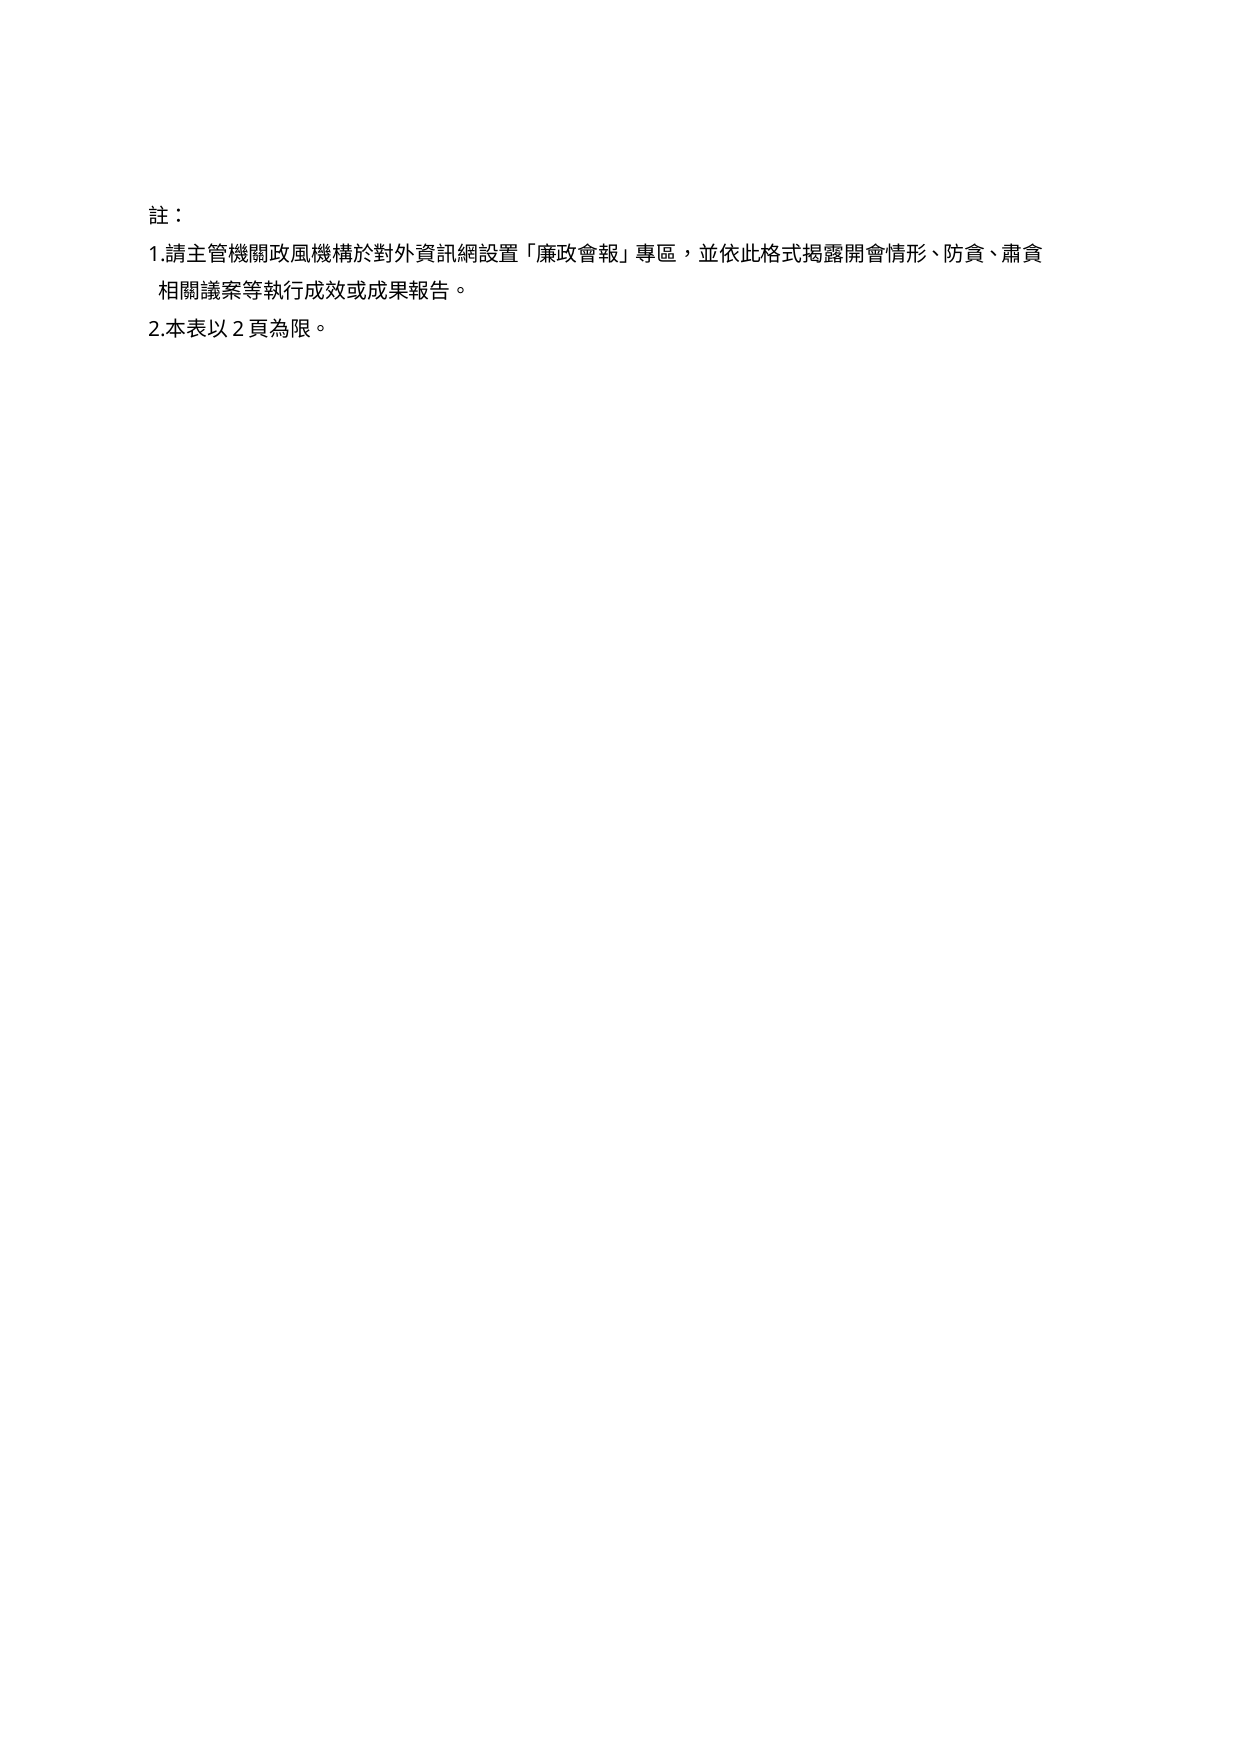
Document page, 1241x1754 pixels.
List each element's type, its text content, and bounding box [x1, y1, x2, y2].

text 2.本表以2頁為限。 [148, 306, 1071, 343]
text 1.請主管機關政風機構於對外資訊網設置「廉政會報」專區，並依此格式揭露開會情形、防貪、肅貪 [148, 231, 1071, 268]
text 相關議案等執行成效或成果報告。 [148, 268, 1071, 306]
text 註： [148, 193, 1071, 231]
